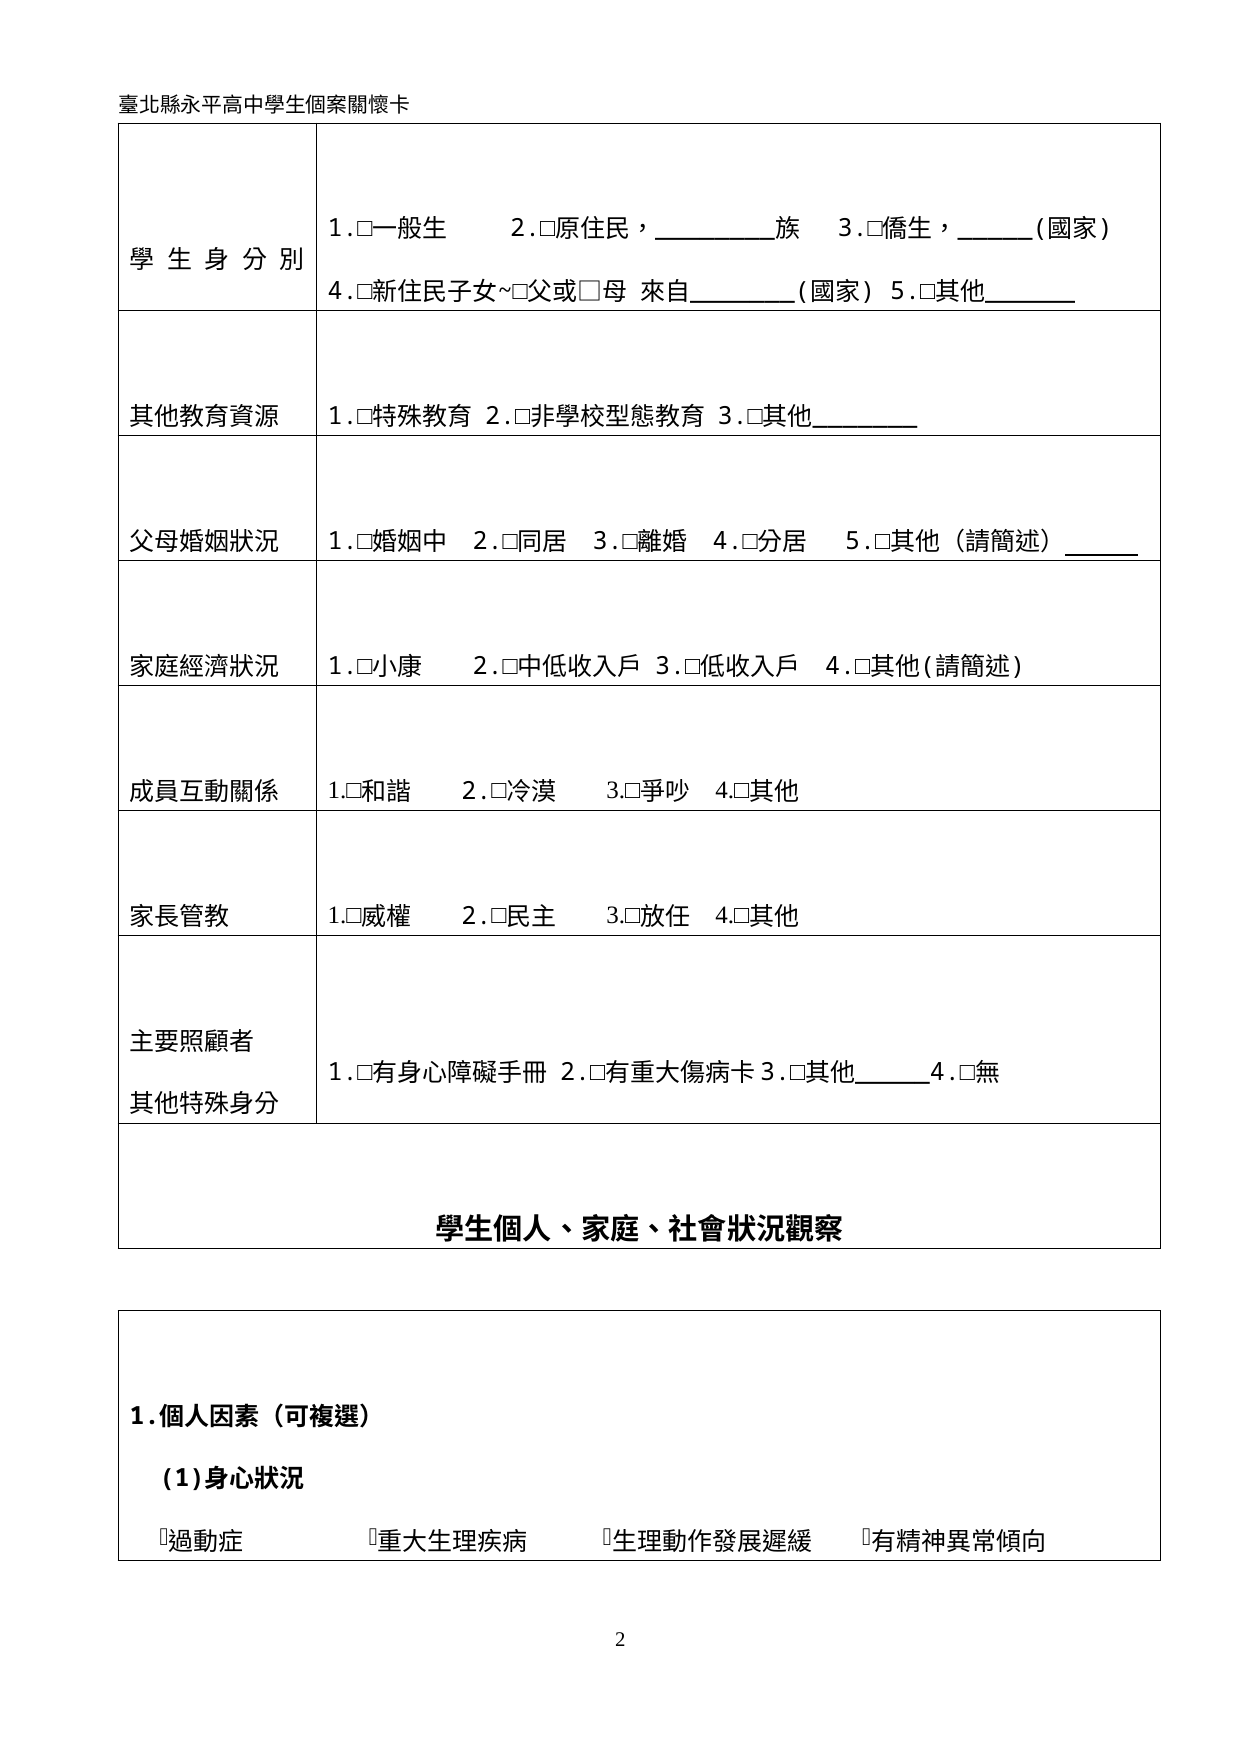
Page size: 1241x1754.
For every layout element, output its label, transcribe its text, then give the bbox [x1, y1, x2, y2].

table_cell 成員互動關係 [119, 686, 316, 810]
table_cell 主要照顧者 其他特殊身分 [119, 936, 316, 1123]
table_cell 父母婚姻狀況 [119, 436, 316, 560]
table_cell 家庭經濟狀況 [119, 561, 316, 685]
table_cell 家長管教 [119, 811, 316, 935]
table_cell 1.□有身心障礙手冊 2.□有重大傷病卡3.□其他_____4.□無 [317, 936, 1160, 1123]
table_cell 其他教育資源 [119, 311, 316, 435]
table_cell 1.□婚姻中 2.□同居 3.□離婚 4.□分居 5.□其他（請簡述） [317, 436, 1160, 560]
table_cell 1.□和諧 2.□冷漠 3.□爭吵 4.□其他 [317, 686, 1160, 810]
table_cell 1.□一般生 2.□原住民，________族 3.□僑生，_____(國家) 4.□新住民子女~□父或□母 來自_______(國家) 5.□其他______ [317, 124, 1160, 310]
table_cell 1.□威權 2.□民主 3.□放任 4.□其他 [317, 811, 1160, 935]
table_header 1.個人因素（可複選） (1)身心狀況 過動症 重大生理疾病 生理動作發展遲緩 有精神異常傾向 [119, 1311, 1160, 1560]
table_cell 學生個人、家庭、社會狀況觀察 [119, 1124, 1160, 1248]
table_cell 學 生 身 分 別 [119, 124, 316, 310]
table_cell 1.□特殊教育 2.□非學校型態教育 3.□其他_______ [317, 311, 1160, 435]
table_cell 1.□小康 2.□中低收入戶 3.□低收入戶 4.□其他(請簡述) [317, 561, 1160, 685]
